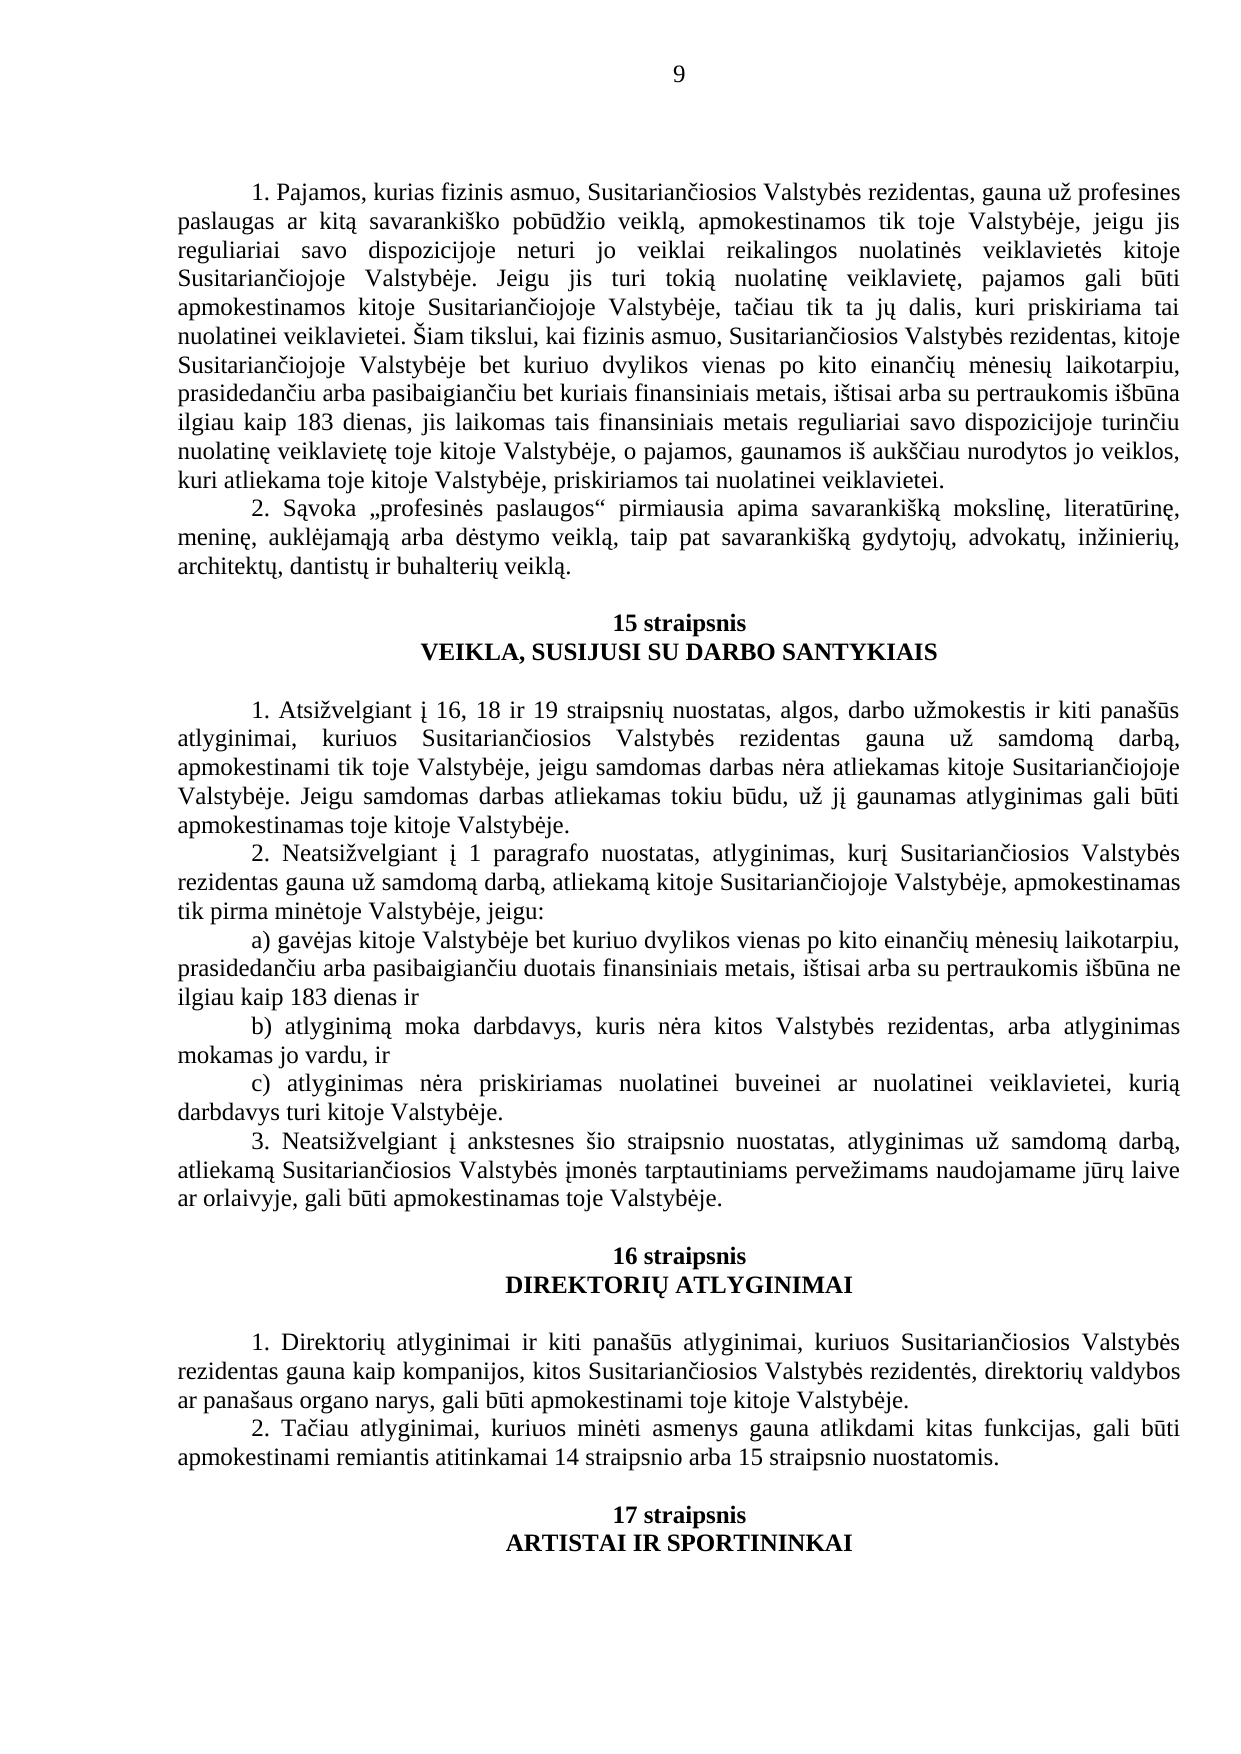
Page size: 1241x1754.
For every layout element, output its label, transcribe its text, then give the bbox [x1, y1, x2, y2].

text 1. Pajamos, kurias fizinis asmuo, Susitariančiosios Valstybės rezidentas, gauna už profesines paslaugas ar kitą savarankiško pobūdžio veiklą, apmokestinamos tik toje Valstybėje, jeigu jis reguliariai savo dispozicijoje neturi jo veiklai reikalingos nuolatinės veiklavietės kitoje Susitariančiojoje Valstybėje. Jeigu jis turi tokią nuolatinę veiklavietę, pajamos gali būti apmokestinamos kitoje Susitariančiojoje Valstybėje, tačiau tik ta jų dalis, kuri priskiriama tai nuolatinei veiklavietei. Šiam tikslui, kai fizinis asmuo, Susitariančiosios Valstybės rezidentas, kitoje Susitariančiojoje Valstybėje bet kuriuo dvylikos vienas po kito einančių mėnesių laikotarpiu, prasidedančiu arba pasibaigiančiu bet kuriais finansiniais metais, ištisai arba su pertraukomis išbūna ilgiau kaip 183 dienas, jis laikomas tais finansiniais metais reguliariai savo dispozicijoje turinčiu nuolatinę veiklavietę toje kitoje Valstybėje, o pajamos, gaunamos iš aukščiau nurodytos jo veiklos, kuri atliekama toje kitoje Valstybėje, priskiriamos tai nuolatinei veiklavietei. [177, 177, 1181, 493]
text 2. Tačiau atlyginimai, kuriuos minėti asmenys gauna atlikdami kitas funkcijas, gali būti apmokestinami remiantis atitinkamai 14 straipsnio arba 15 straipsnio nuostatomis. [177, 1413, 1181, 1471]
text DIREKTORIŲ ATLYGINIMAI [177, 1270, 1181, 1298]
text 1. Atsižvelgiant į 16, 18 ir 19 straipsnių nuostatas, algos, darbo užmokestis ir kiti panašūs atlyginimai, kuriuos Susitariančiosios Valstybės rezidentas gauna už samdomą darbą, apmokestinami tik toje Valstybėje, jeigu samdomas darbas nėra atliekamas kitoje Susitariančiojoje Valstybėje. Jeigu samdomas darbas atliekamas tokiu būdu, už jį gaunamas atlyginimas gali būti apmokestinamas toje kitoje Valstybėje. [177, 695, 1181, 838]
text 16 straipsnis [177, 1241, 1181, 1270]
text 3. Neatsižvelgiant į ankstesnes šio straipsnio nuostatas, atlyginimas už samdomą darbą, atliekamą Susitariančiosios Valstybės įmonės tarptautiniams pervežimams naudojamame jūrų laive ar orlaivyje, gali būti apmokestinamas toje Valstybėje. [177, 1126, 1181, 1212]
text 2. Sąvoka „profesinės paslaugos“ pirmiausia apima savarankišką mokslinę, literatūrinę, meninę, auklėjamąją arba dėstymo veiklą, taip pat savarankišką gydytojų, advokatų, inžinierių, architektų, dantistų ir buhalterių veiklą. [177, 493, 1181, 580]
text 17 straipsnis [177, 1500, 1181, 1528]
text 2. Neatsižvelgiant į 1 paragrafo nuostatas, atlyginimas, kurį Susitariančiosios Valstybės rezidentas gauna už samdomą darbą, atliekamą kitoje Susitariančiojoje Valstybėje, apmokestinamas tik pirma minėtoje Valstybėje, jeigu: [177, 838, 1181, 925]
text 1. Direktorių atlyginimai ir kiti panašūs atlyginimai, kuriuos Susitariančiosios Valstybės rezidentas gauna kaip kompanijos, kitos Susitariančiosios Valstybės rezidentės, direktorių valdybos ar panašaus organo narys, gali būti apmokestinami toje kitoje Valstybėje. [177, 1327, 1181, 1413]
text b) atlyginimą moka darbdavys, kuris nėra kitos Valstybės rezidentas, arba atlyginimas mokamas jo vardu, ir [177, 1011, 1181, 1068]
text 15 straipsnis [177, 608, 1181, 637]
text c) atlyginimas nėra priskiriamas nuolatinei buveinei ar nuolatinei veiklavietei, kurią darbdavys turi kitoje Valstybėje. [177, 1068, 1181, 1126]
text a) gavėjas kitoje Valstybėje bet kuriuo dvylikos vienas po kito einančių mėnesių laikotarpiu, prasidedančiu arba pasibaigiančiu duotais finansiniais metais, ištisai arba su pertraukomis išbūna ne ilgiau kaip 183 dienas ir [177, 925, 1181, 1011]
text ARTISTAI IR SPORTININKAI [177, 1528, 1181, 1557]
text VEIKLA, SUSIJUSI SU DARBO SANTYKIAIS [177, 637, 1181, 666]
